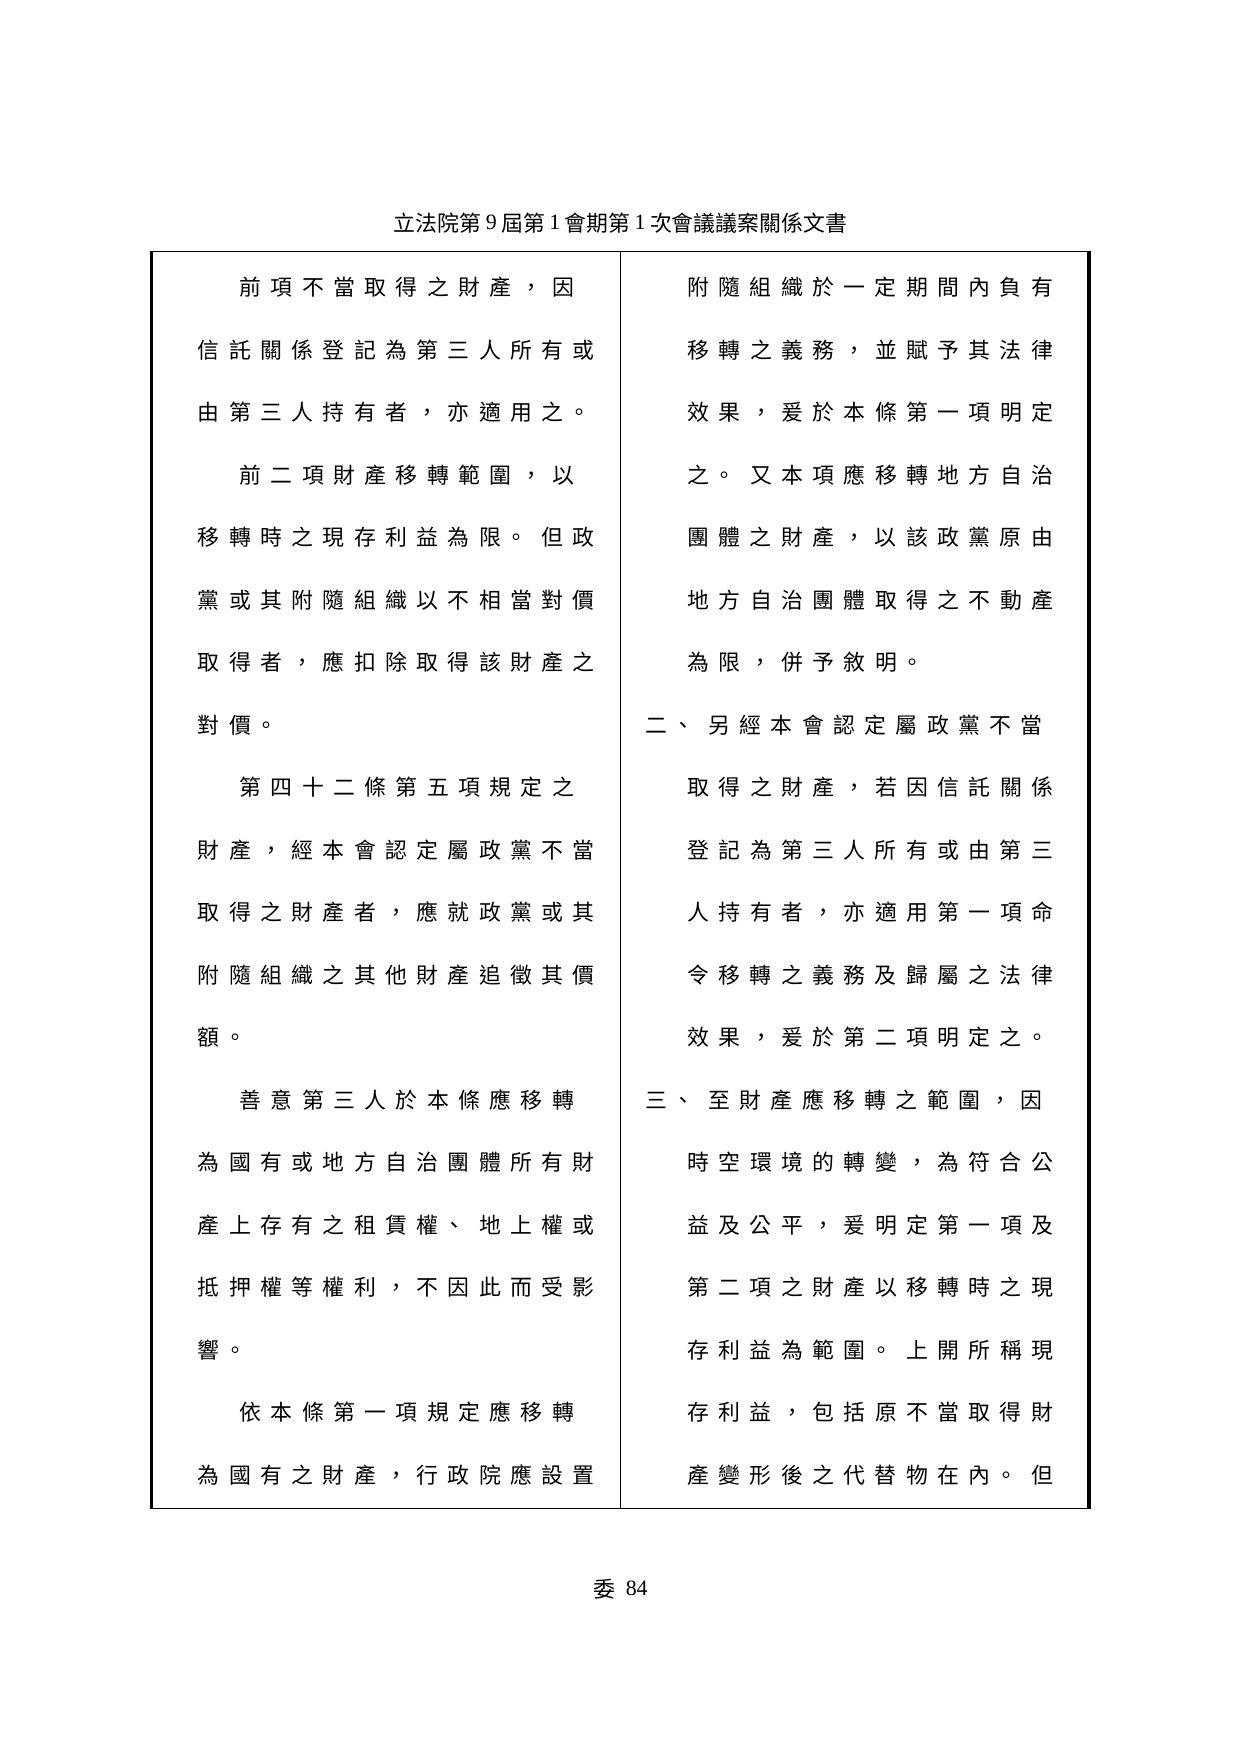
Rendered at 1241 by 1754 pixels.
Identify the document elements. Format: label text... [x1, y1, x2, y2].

table_cell 前項不當取得之財產，因信託關係登記為第三人所有或由第三人持有者，亦適用之。 前二項財產移轉範圍，以移轉時之現存利益為限。但政黨或其附隨組織以不相當對價取得者，應扣除取得該財產之對價。 第四十二條第五項規定之財產，經本會認定屬政黨不當取得之財產者，應就政黨或其附隨組織之其他財產追徵其價額。 善意第三人於本條應移轉為國有或地方自治團體所有財產上存有之租賃權、地上權或抵押權等權利，不因此而受影響。 依本條第一項規定應移轉為國有之財產，行政院應設置 [153, 252, 620, 1508]
table_cell 附隨組織於一定期間內負有移轉之義務，並賦予其法律效果，爰於本條第一項明定之。又本項應移轉地方自治團體之財產，以該政黨原由地方自治團體取得之不動產為限，併予敘明。 二、另經本會認定屬政黨不當取得之財產，若因信託關係登記為第三人所有或由第三人持有者，亦適用第一項命令移轉之義務及歸屬之法律效果，爰於第二項明定之。 三、至財產應移轉之範圍，因時空環境的轉變，為符合公益及公平，爰明定第一項及第二項之財產以移轉時之現存利益為範圍。上開所稱現存利益，包括原不當取得財產變形後之代替物在內。但 [621, 252, 1087, 1508]
